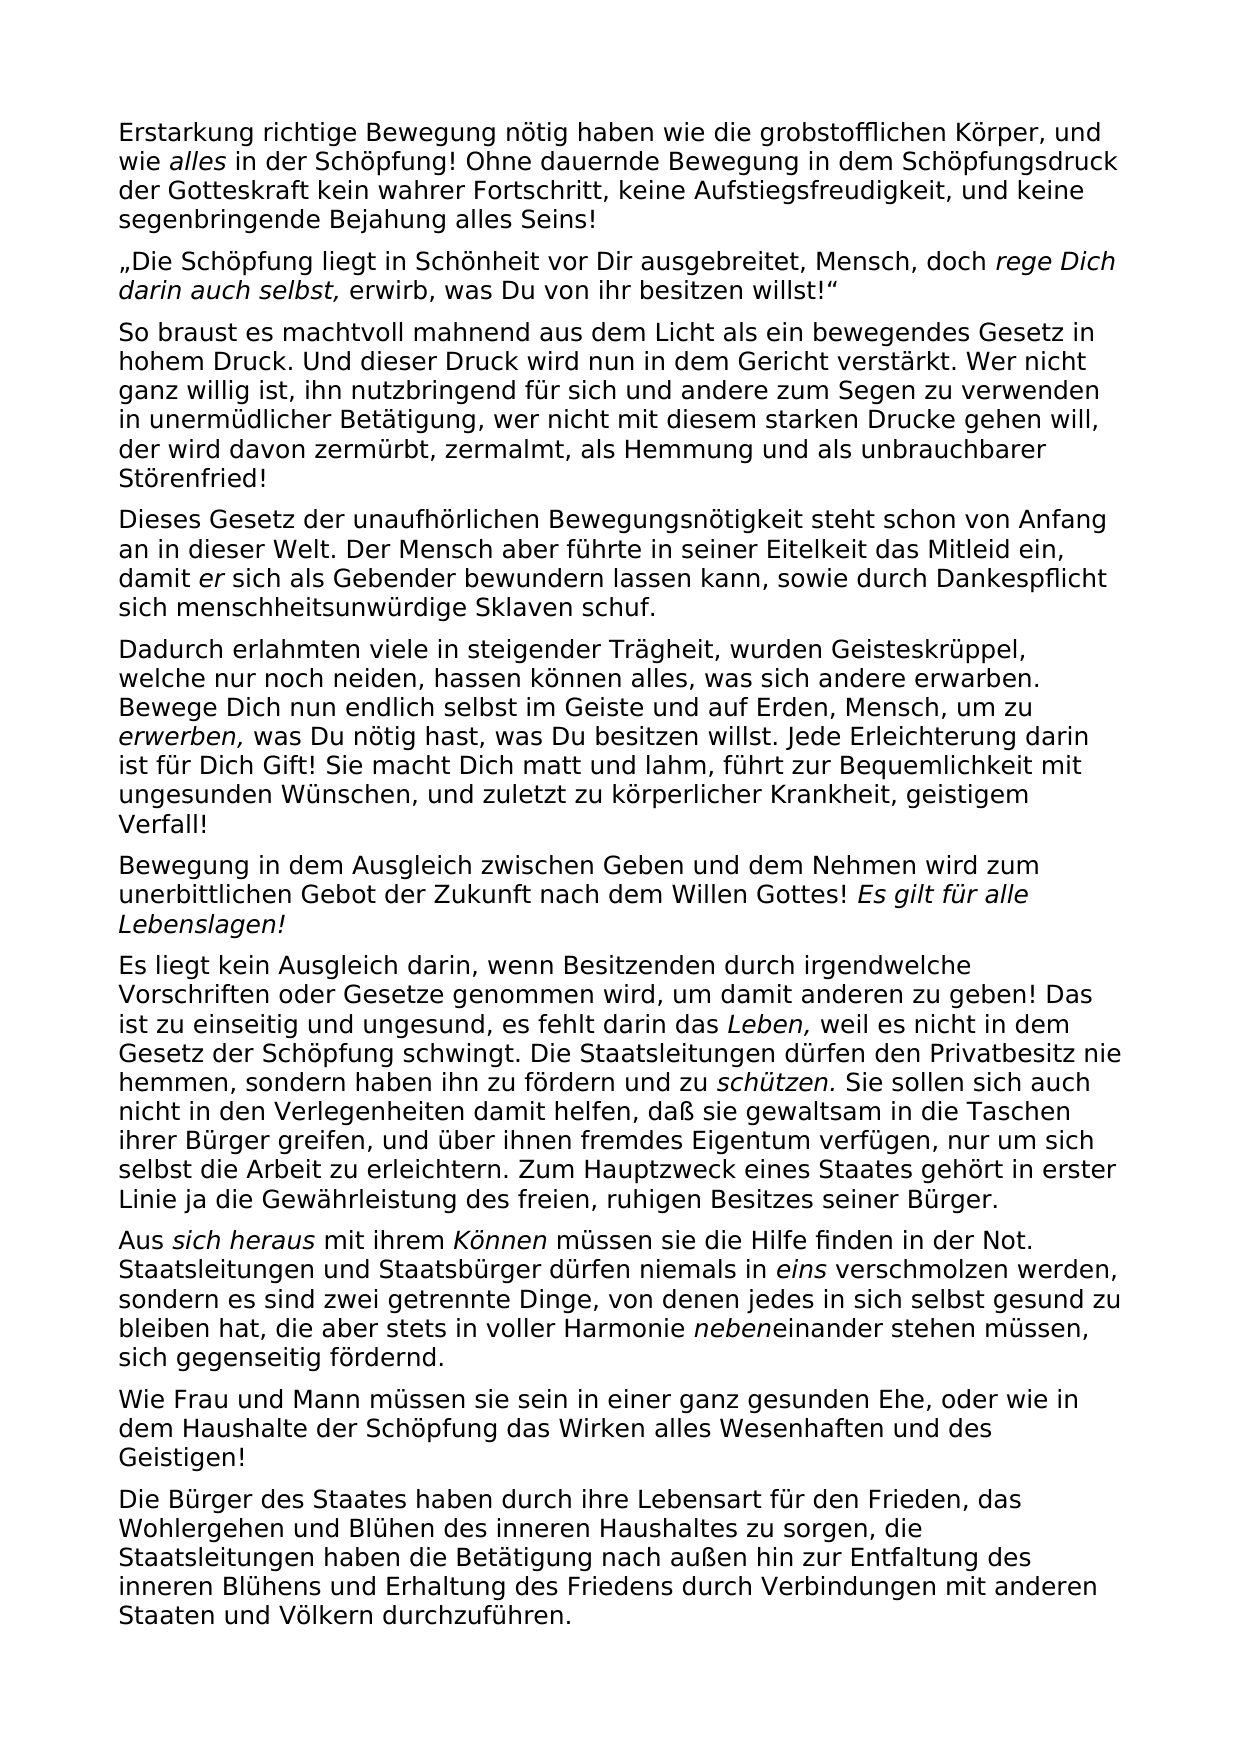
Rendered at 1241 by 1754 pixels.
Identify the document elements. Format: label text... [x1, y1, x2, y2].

text Dieses Gesetz der unaufhörlichen Bewegungsnötigkeit steht schon von Anfang an in dieser Welt. Der Mensch aber führte in seiner Eitelkeit das Mitleid ein, damit er sich als Gebender bewundern lassen kann, sowie durch Dankespflicht sich menschheitsunwürdige Sklaven schuf. [118, 506, 1122, 622]
text „Die Schöpfung liegt in Schönheit vor Dir ausgebreitet, Mensch, doch rege Dich darin auch selbst, erwirb, was Du von ihr besitzen willst!“ [118, 247, 1122, 306]
text Bewegung in dem Ausgleich zwischen Geben und dem Nehmen wird zum unerbittlichen Gebot der Zukunft nach dem Willen Gottes! Es gilt für alle Lebenslagen! [118, 851, 1122, 939]
text Aus sich heraus mit ihrem Können müssen sie die Hilfe finden in der Not. Staatsleitungen und Staatsbürger dürfen niemals in eins verschmolzen werden, sondern es sind zwei getrennte Dinge, von denen jedes in sich selbst gesund zu bleiben hat, die aber stets in voller Harmonie nebeneinander stehen müssen, sich gegenseitig fördernd. [118, 1226, 1122, 1372]
text Dadurch erlahmten viele in steigender Trägheit, wurden Geisteskrüppel, welche nur noch neiden, hassen können alles, was sich andere erwarben. Bewege Dich nun endlich selbst im Geiste und auf Erden, Mensch, um zu erwerben, was Du nötig hast, was Du besitzen willst. Jede Erleichterung darin ist für Dich Gift! Sie macht Dich matt und lahm, führt zur Bequemlichkeit mit ungesunden Wünschen, und zuletzt zu körperlicher Krankheit, geistigem Verfall! [118, 635, 1122, 839]
text Die Bürger des Staates haben durch ihre Lebensart für den Frieden, das Wohlergehen und Blühen des inneren Haushaltes zu sorgen, die Staatsleitungen haben die Betätigung nach außen hin zur Entfaltung des inneren Blühens und Erhaltung des Friedens durch Verbindungen mit anderen Staaten und Völkern durchzuführen. [118, 1485, 1122, 1631]
text Wie Frau und Mann müssen sie sein in einer ganz gesunden Ehe, oder wie in dem Haushalte der Schöpfung das Wirken alles Wesenhaften und des Geistigen! [118, 1385, 1122, 1472]
text Erstarkung richtige Bewegung nötig haben wie die grobstofflichen Körper, und wie alles in der Schöpfung! Ohne dauernde Bewegung in dem Schöpfungsdruck der Gotteskraft kein wahrer Fortschritt, keine Aufstiegsfreudigkeit, und keine segenbringende Bejahung alles Seins! [118, 118, 1122, 235]
text Es liegt kein Ausgleich darin, wenn Besitzenden durch irgendwelche Vorschriften oder Gesetze genommen wird, um damit anderen zu geben! Das ist zu einseitig und ungesund, es fehlt darin das Leben, weil es nicht in dem Gesetz der Schöpfung schwingt. Die Staatsleitungen dürfen den Privatbesitz nie hemmen, sondern haben ihn zu fördern und zu schützen. Sie sollen sich auch nicht in den Verlegenheiten damit helfen, daß sie gewaltsam in die Taschen ihrer Bürger greifen, und über ihnen fremdes Eigentum verfügen, nur um sich selbst die Arbeit zu erleichtern. Zum Hauptzweck eines Staates gehört in erster Linie ja die Gewährleistung des freien, ruhigen Besitzes seiner Bürger. [118, 951, 1122, 1214]
text So braust es machtvoll mahnend aus dem Licht als ein bewegendes Gesetz in hohem Druck. Und dieser Druck wird nun in dem Gericht verstärkt. Wer nicht ganz willig ist, ihn nutzbringend für sich und andere zum Segen zu verwenden in unermüdlicher Betätigung, wer nicht mit diesem starken Drucke gehen will, der wird davon zermürbt, zermalmt, als Hemmung und als unbrauchbarer Störenfried! [118, 318, 1122, 493]
